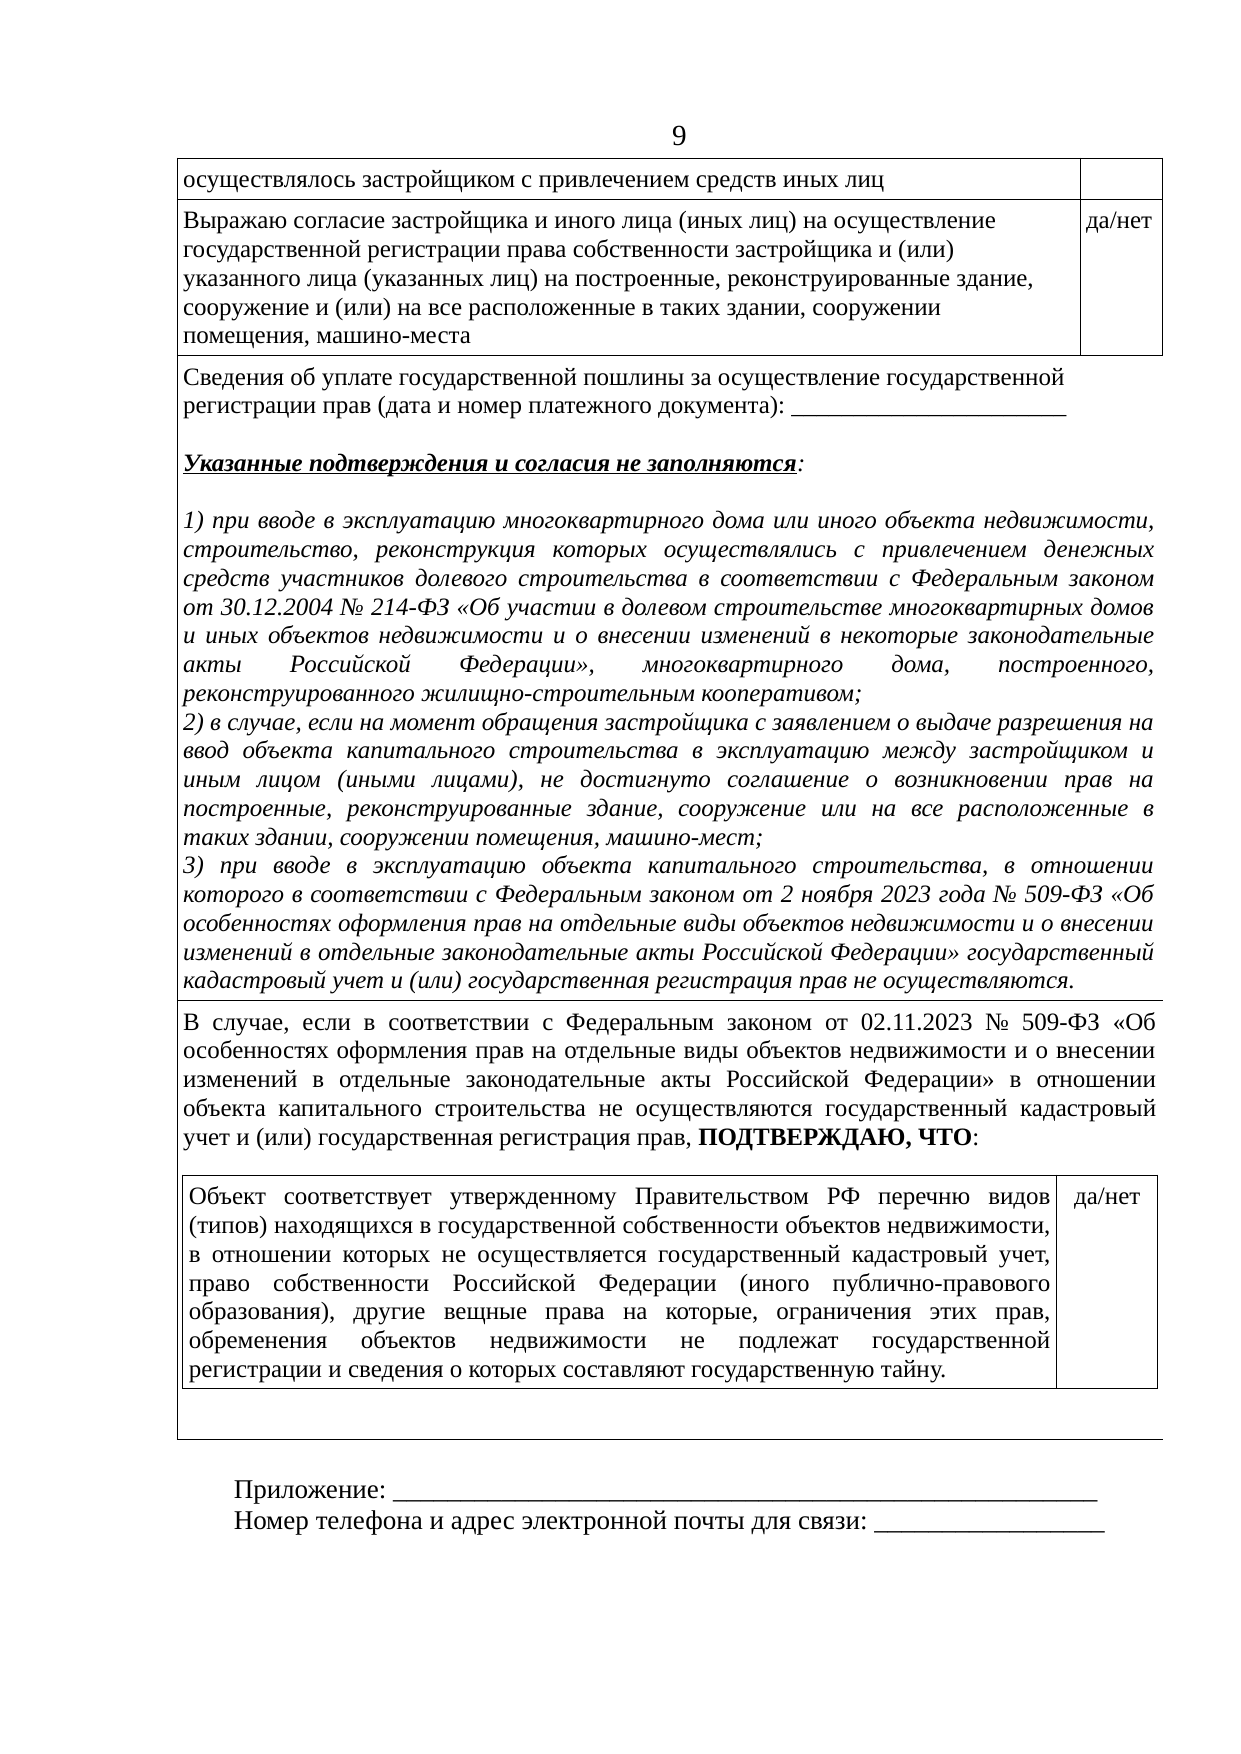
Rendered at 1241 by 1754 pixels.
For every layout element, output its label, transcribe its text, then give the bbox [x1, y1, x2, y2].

table_cell осуществлялось застройщиком с привлечением средств иных лиц [178, 159, 1080, 199]
table_cell Сведения об уплате государственной пошлины за осуществление государственной регистрации прав (дата и номер платежного документа): ______________________ Указанные подтверждения и согласия не заполняются: 1) при вводе в эксплуатацию многоквартирного дома или иного объекта недвижимости, строительство, реконструкция которых осуществлялись с привлечением денежных средств участников долевого строительства в соответствии с Федеральным законом от 30.12.2004 № 214-ФЗ «Об участии в долевом строительстве многоквартирных домов и иных объектов недвижимости и о внесении изменений в некоторые законодательные акты Российской Федерации», многоквартирного дома, построенного, реконструированного жилищно-строительным кооперативом; 2) в случае, если на момент обращения застройщика с заявлением о выдаче разрешения на ввод объекта капитального строительства в эксплуатацию между застройщиком и иным лицом (иными лицами), не достигнуто соглашение о возникновении прав на построенные, реконструированные здание, сооружение или на все расположенные в таких здании, сооружении помещения, машино-мест; 3) при вводе в эксплуатацию объекта капитального строительства, в отношении которого в соответствии с Федеральным законом от 2 ноября 2023 года № 509-ФЗ «Об особенностях оформления прав на отдельные виды объектов недвижимости и о внесении изменений в отдельные законодательные акты Российской Федерации» государственный кадастровый учет и (или) государственная регистрация прав не осуществляются. [178, 356, 1163, 1000]
table_header да/нет [1057, 1176, 1157, 1388]
table_cell В случае, если в соответствии с Федеральным законом от 02.11.2023 № 509-ФЗ «Об особенностях оформления прав на отдельные виды объектов недвижимости и о внесении изменений в отдельные законодательные акты Российской Федерации» в отношении объекта капитального строительства не осуществляются государственный кадастровый учет и (или) государственная регистрация прав, ПОДТВЕРЖДАЮ, ЧТО: [178, 1001, 1163, 1438]
text Приложение: ____________________________________________________ [177, 1473, 1181, 1504]
table_cell Выражаю согласие застройщика и иного лица (иных лиц) на осуществление государственной регистрации права собственности застройщика и (или) указанного лица (указанных лиц) на построенные, реконструированные здание, сооружение и (или) на все расположенные в таких здании, сооружении помещения, машино-места [178, 200, 1080, 355]
table_cell [1081, 159, 1162, 199]
table_cell да/нет [1081, 200, 1162, 355]
table_header Объект соответствует утвержденному Правительством РФ перечню видов (типов) находящихся в государственной собственности объектов недвижимости, в отношении которых не осуществляется государственный кадастровый учет, право собственности Российской Федерации (иного публично-правового образования), другие вещные права на которые, ограничения этих прав, обременения объектов недвижимости не подлежат государственной регистрации и сведения о которых составляют государственную тайну. [183, 1176, 1056, 1388]
text Номер телефона и адрес электронной почты для связи: _________________ [177, 1504, 1181, 1535]
